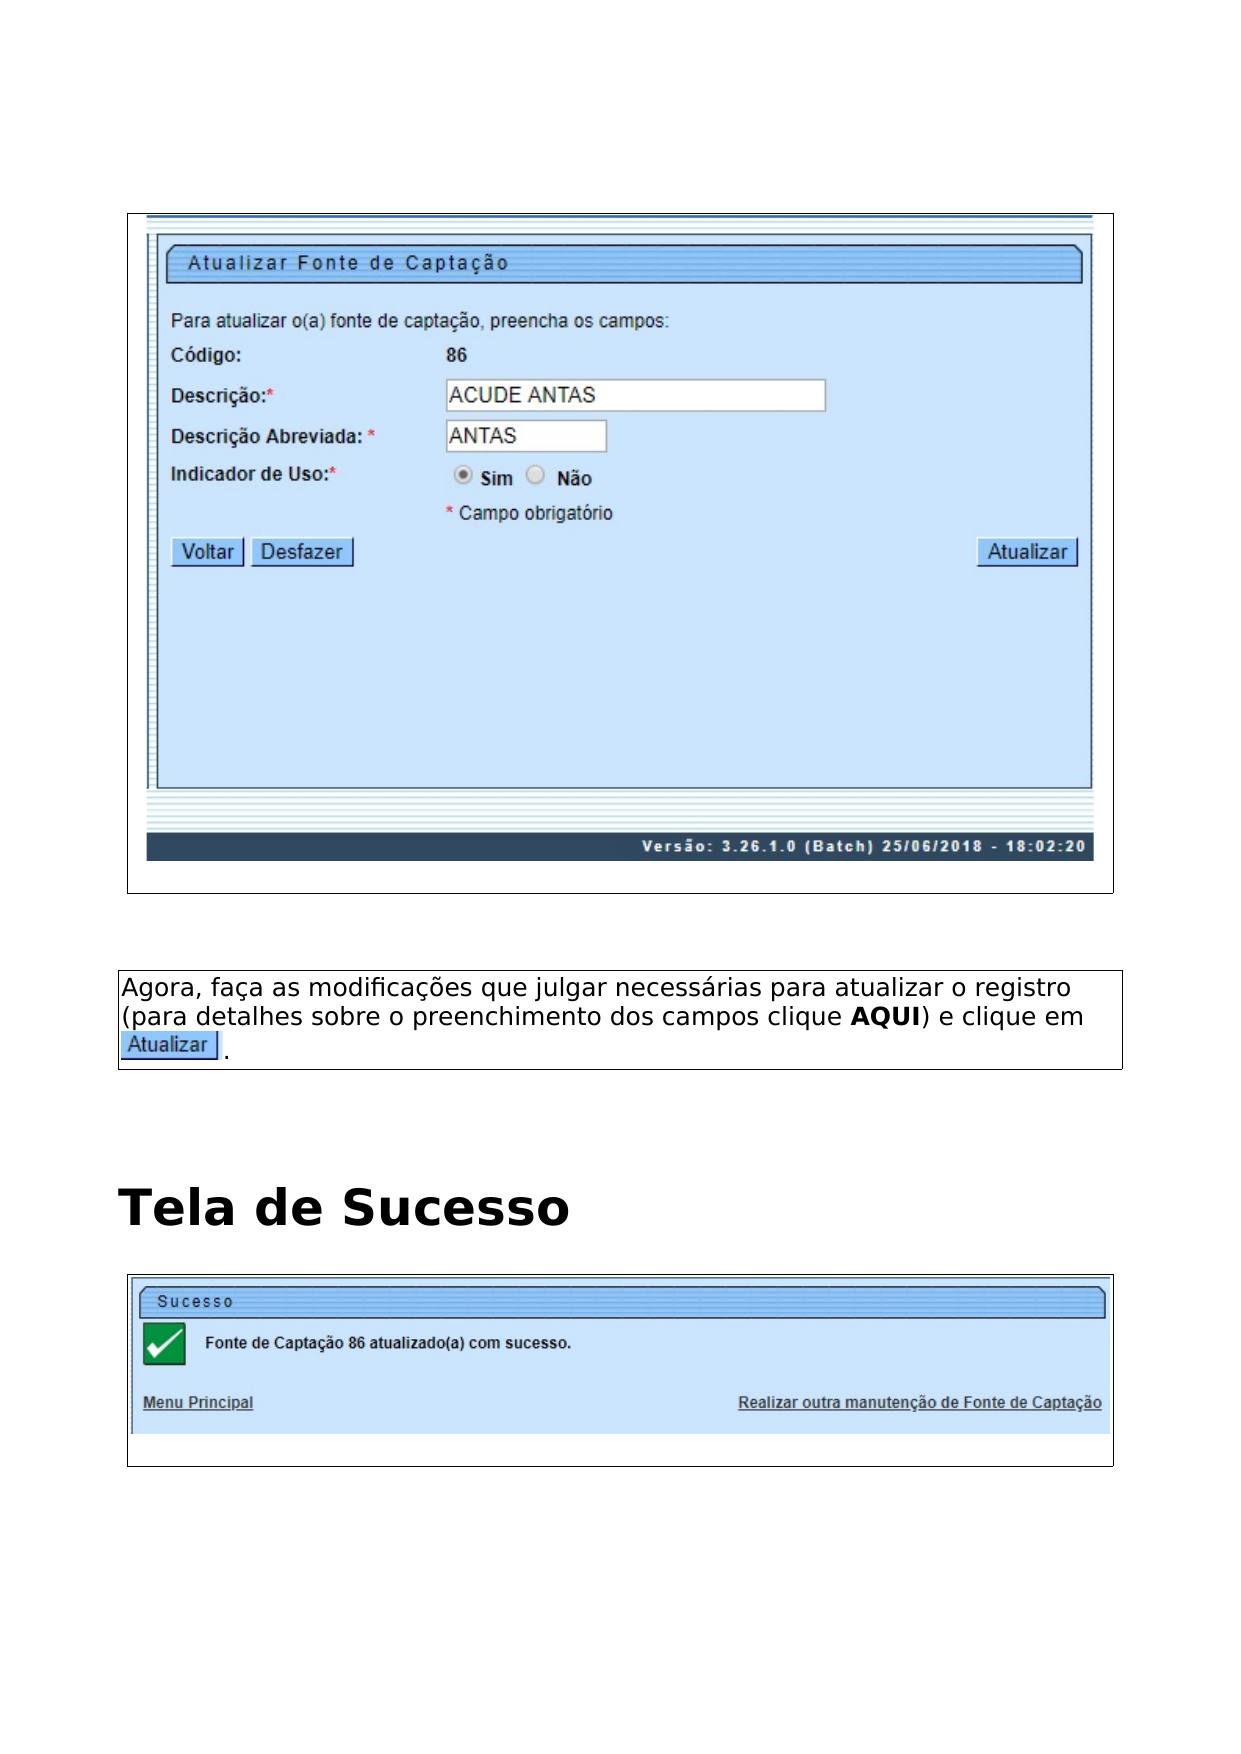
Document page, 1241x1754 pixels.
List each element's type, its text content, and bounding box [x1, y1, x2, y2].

subtitle Tela de Sucesso [118, 1179, 1122, 1238]
picture [146, 215, 1094, 861]
picture [129, 1276, 1111, 1434]
picture [121, 1031, 223, 1060]
table_header [128, 214, 1113, 893]
table_header [128, 1275, 1113, 1466]
table_header Agora, faça as modificações que julgar necessárias para atualizar o registro (para detalhes sobre o preenchimento dos campos clique AQUI) e clique em . [119, 971, 1122, 1069]
